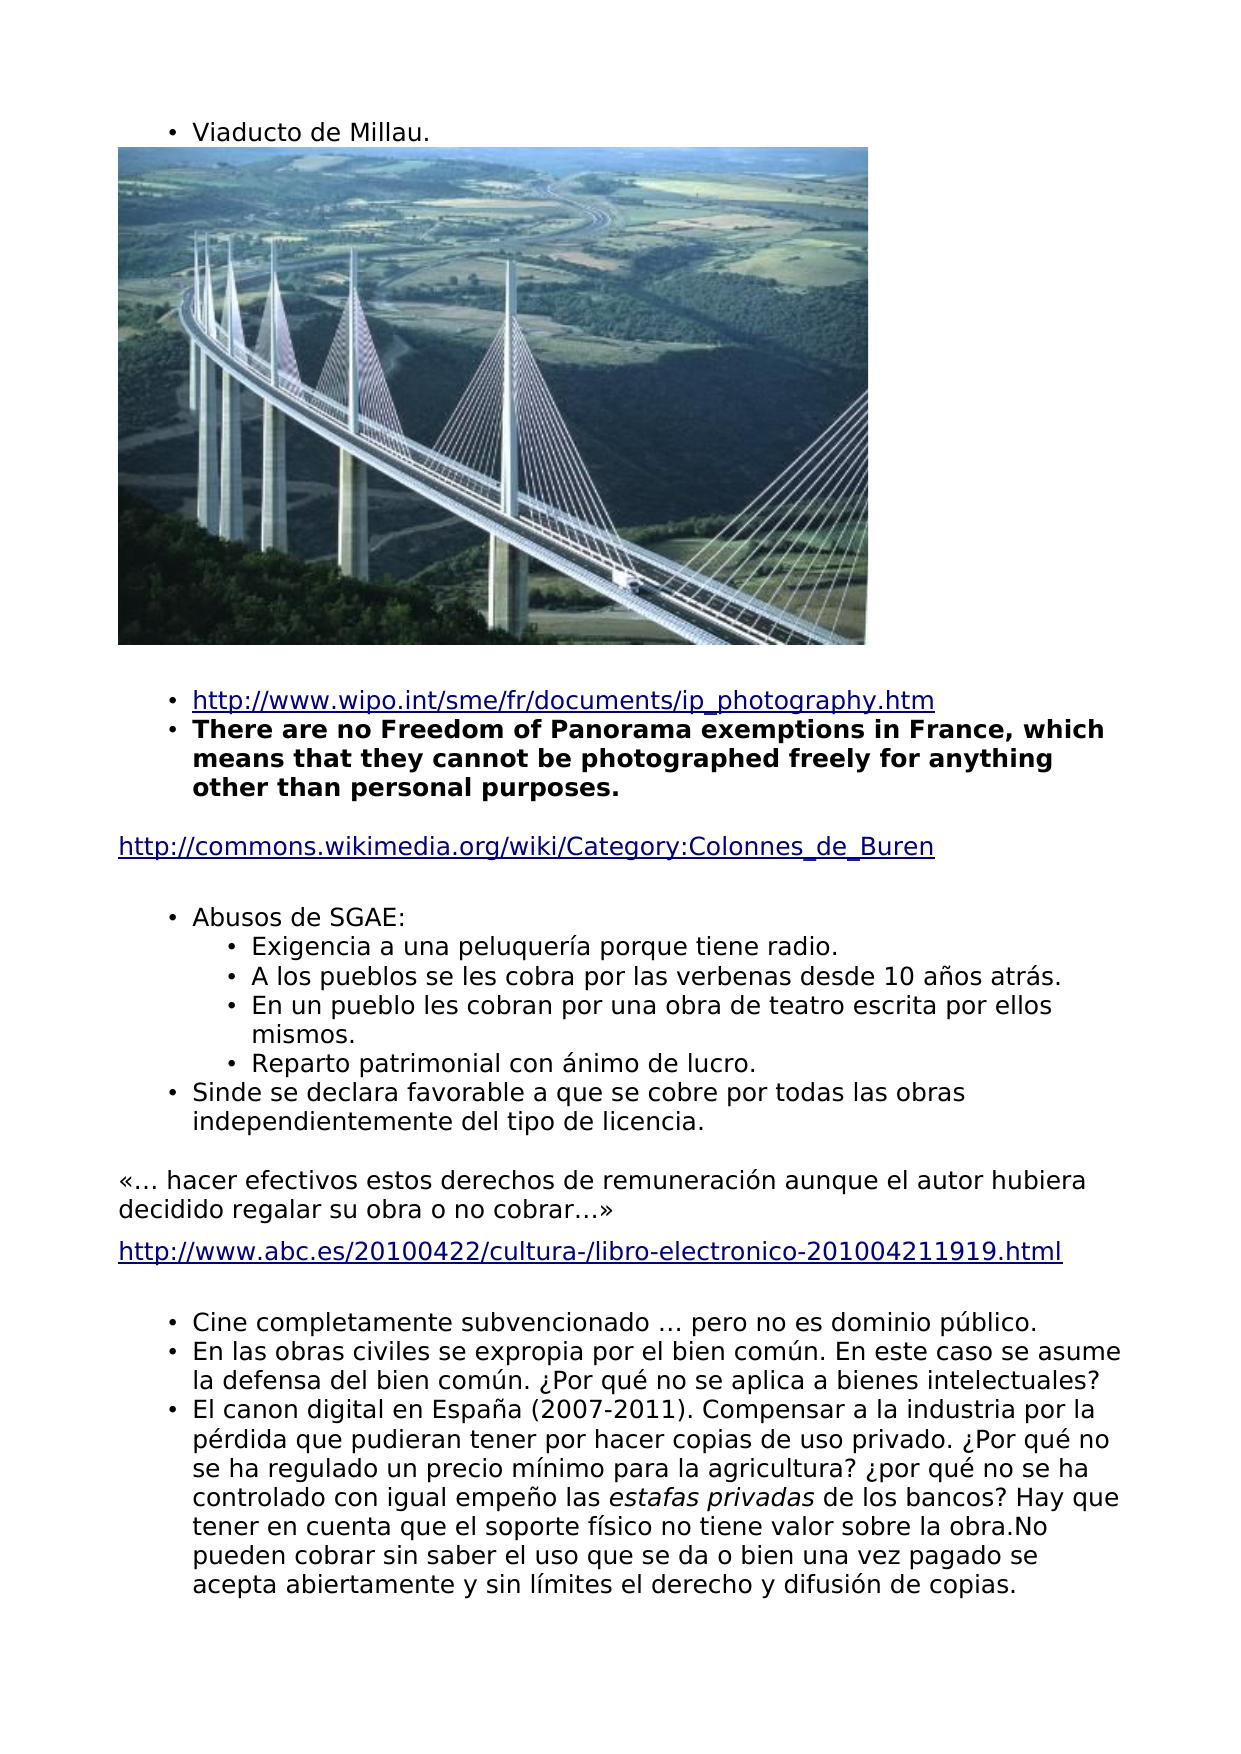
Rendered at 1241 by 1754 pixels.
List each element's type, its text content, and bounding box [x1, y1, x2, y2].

list Exigencia a una peluquería porque tiene radio. [236, 933, 1122, 962]
picture [118, 147, 869, 645]
list Viaducto de Millau. [177, 118, 1122, 147]
text http://commons.wikimedia.org/wiki/Category:Colonnes_de_Buren [118, 832, 1122, 861]
text http://www.abc.es/20100422/cultura-/libro-electronico-201004211919.html [118, 1237, 1122, 1266]
list http://www.wipo.int/sme/fr/documents/ip_photography.htm [177, 686, 1122, 715]
text «… hacer efectivos estos derechos de remuneración aunque el autor hubiera decidido regalar su obra o no cobrar…» [118, 1166, 1122, 1224]
list En un pueblo les cobran por una obra de teatro escrita por ellos mismos. [236, 991, 1122, 1049]
list A los pueblos se les cobra por las verbenas desde 10 años atrás. [236, 962, 1122, 991]
list Reparto patrimonial con ánimo de lucro. [236, 1049, 1122, 1078]
list Cine completamente subvencionado … pero no es dominio público. [177, 1308, 1122, 1337]
list En las obras civiles se expropia por el bien común. En este caso se asume la defensa del bien común. ¿Por qué no se aplica a bienes intelectuales? [177, 1337, 1122, 1396]
list El canon digital en España (2007-2011). Compensar a la industria por la pérdida que pudieran tener por hacer copias de uso privado. ¿Por qué no se ha regulado un precio mínimo para la agricultura? ¿por qué no se ha controlado con igual empeño las estafas privadas de los bancos? Hay que tener en cuenta que el soporte físico no tiene valor sobre la obra.No pueden cobrar sin saber el uso que se da o bien una vez pagado se acepta abiertamente y sin límites el derecho y difusión de copias. [177, 1396, 1122, 1600]
list There are no Freedom of Panorama exemptions in France, which means that they cannot be photographed freely for anything other than personal purposes. [177, 715, 1122, 803]
list Sinde se declara favorable a que se cobre por todas las obras independientemente del tipo de licencia. [177, 1078, 1122, 1137]
list Abusos de SGAE: [177, 903, 1122, 933]
